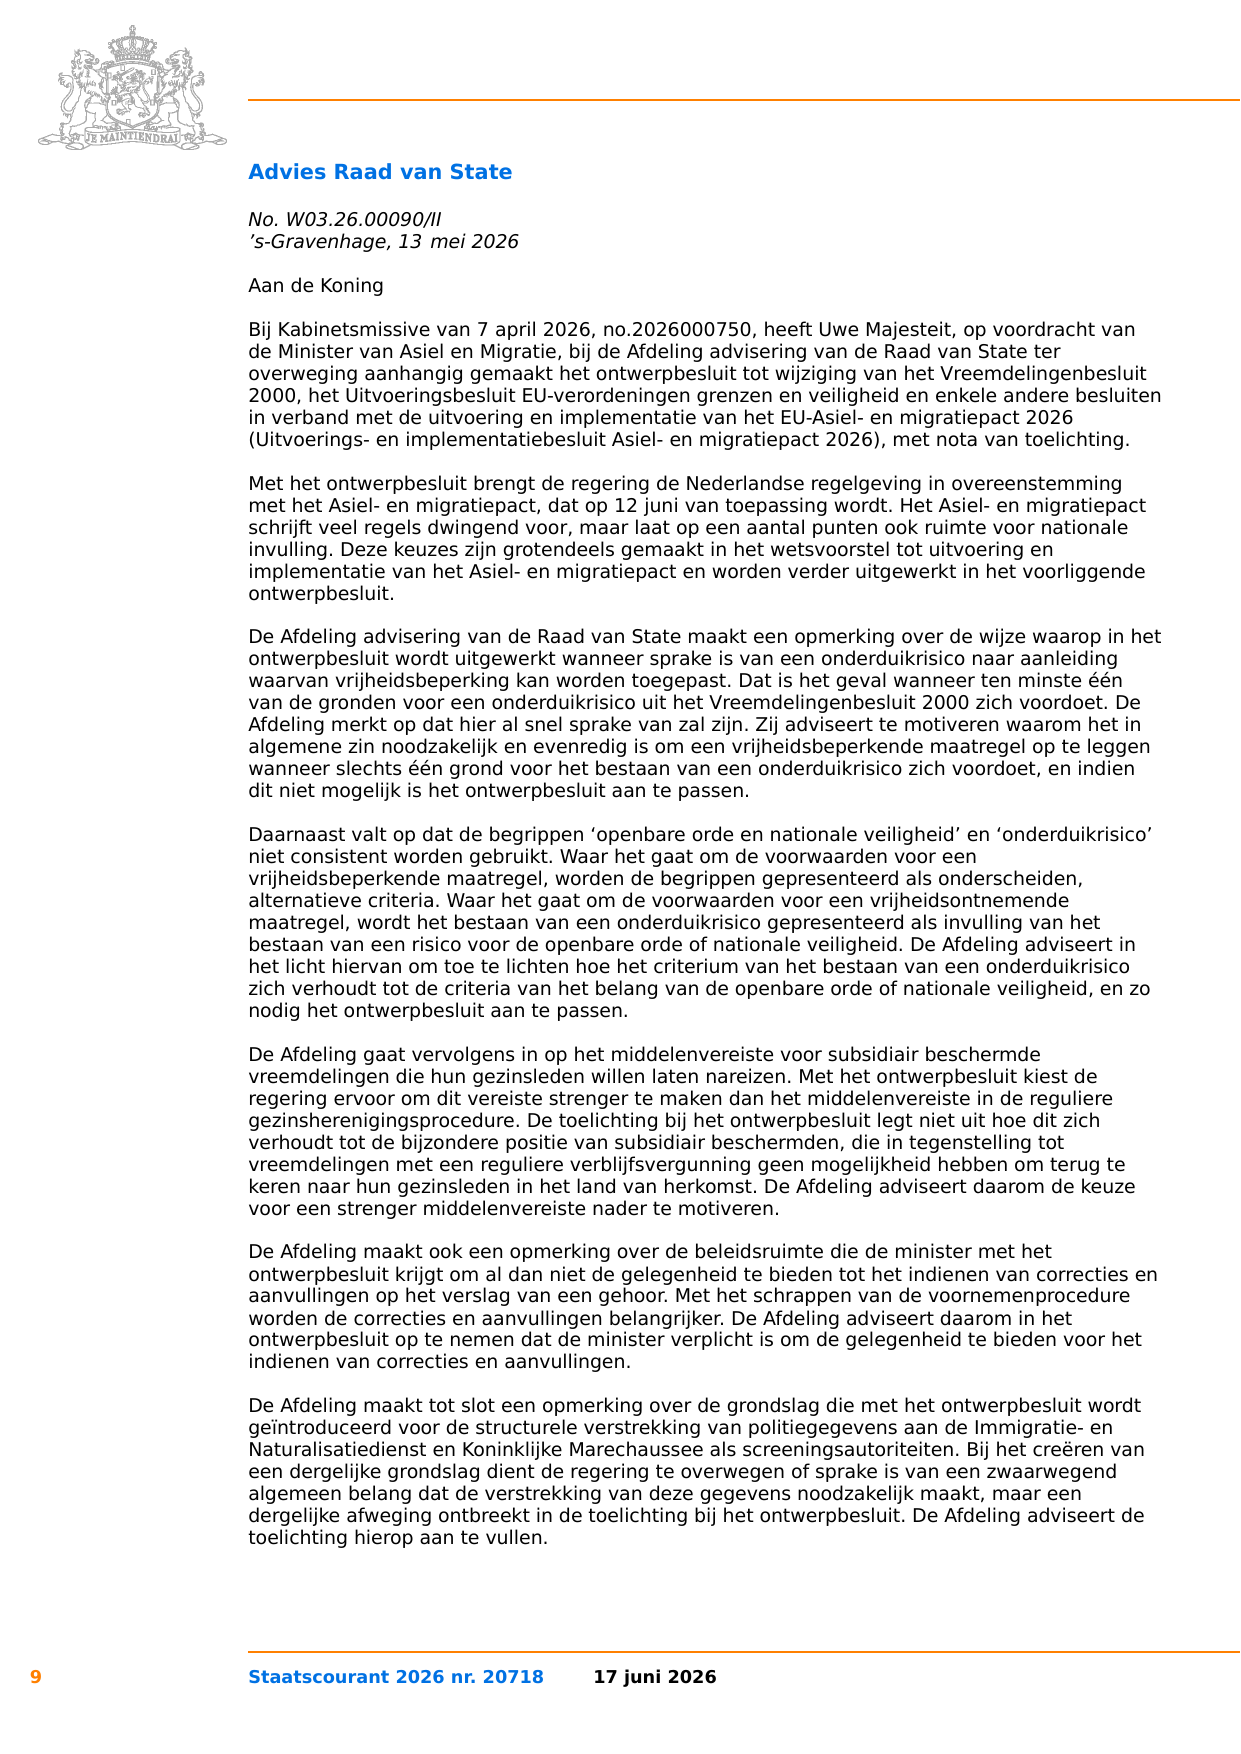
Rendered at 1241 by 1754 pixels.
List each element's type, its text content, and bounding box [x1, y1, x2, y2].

picture [38, 25, 227, 150]
text No. W03.26.00090/II [248, 209, 1163, 231]
text De Afdeling advisering van de Raad van State maakt een opmerking over de wijze waarop in het ontwerpbesluit wordt uitgewerkt wanneer sprake is van een onderduikrisico naar aanleiding waarvan vrijheidsbeperking kan worden toegepast. Dat is het geval wanneer ten minste één van de gronden voor een onderduikrisico uit het Vreemdelingenbesluit 2000 zich voordoet. De Afdeling merkt op dat hier al snel sprake van zal zijn. Zij adviseert te motiveren waarom het in algemene zin noodzakelijk en evenredig is om een vrijheidsbeperkende maatregel op te leggen wanneer slechts één grond voor het bestaan van een onderduikrisico zich voordoet, en indien dit niet mogelijk is het ontwerpbesluit aan te passen. [248, 626, 1163, 802]
text De Afdeling maakt ook een opmerking over de beleidsruimte die de minister met het ontwerpbesluit krijgt om al dan niet de gelegenheid te bieden tot het indienen van correcties en aanvullingen op het verslag van een gehoor. Met het schrappen van de voornemenprocedure worden de correcties en aanvullingen belangrijker. De Afdeling adviseert daarom in het ontwerpbesluit op te nemen dat de minister verplicht is om de gelegenheid te bieden voor het indienen van correcties en aanvullingen. [248, 1241, 1163, 1373]
text De Afdeling gaat vervolgens in op het middelenvereiste voor subsidiair beschermde vreemdelingen die hun gezinsleden willen laten nareizen. Met het ontwerpbesluit kiest de regering ervoor om dit vereiste strenger te maken dan het middelenvereiste in de reguliere gezinsherenigingsprocedure. De toelichting bij het ontwerpbesluit legt niet uit hoe dit zich verhoudt tot de bijzondere positie van subsidiair beschermden, die in tegenstelling tot vreemdelingen met een reguliere verblijfsvergunning geen mogelijkheid hebben om terug te keren naar hun gezinsleden in het land van herkomst. De Afdeling adviseert daarom de keuze voor een strenger middelenvereiste nader te motiveren. [248, 1044, 1163, 1219]
text Met het ontwerpbesluit brengt de regering de Nederlandse regelgeving in overeenstemming met het Asiel- en migratiepact, dat op 12 juni van toepassing wordt. Het Asiel- en migratiepact schrijft veel regels dwingend voor, maar laat op een aantal punten ook ruimte voor nationale invulling. Deze keuzes zijn grotendeels gemaakt in het wetsvoorstel tot uitvoering en implementatie van het Asiel- en migratiepact en worden verder uitgewerkt in het voorliggende ontwerpbesluit. [248, 473, 1163, 604]
subtitle Advies Raad van State [248, 160, 1163, 184]
text De Afdeling maakt tot slot een opmerking over de grondslag die met het ontwerpbesluit wordt geïntroduceerd voor de structurele verstrekking van politiegegevens aan de Immigratie- en Naturalisatiedienst en Koninklijke Marechaussee als screeningsautoriteiten. Bij het creëren van een dergelijke grondslag dient de regering te overwegen of sprake is van een zwaarwegend algemeen belang dat de verstrekking van deze gegevens noodzakelijk maakt, maar een dergelijke afweging ontbreekt in de toelichting bij het ontwerpbesluit. De Afdeling adviseert de toelichting hierop aan te vullen. [248, 1395, 1163, 1549]
text Bij Kabinetsmissive van 7 april 2026, no.2026000750, heeft Uwe Majesteit, op voordracht van de Minister van Asiel en Migratie, bij de Afdeling advisering van de Raad van State ter overweging aanhangig gemaakt het ontwerpbesluit tot wijziging van het Vreemdelingenbesluit 2000, het Uitvoeringsbesluit EU-verordeningen grenzen en veiligheid en enkele andere besluiten in verband met de uitvoering en implementatie van het EU-Asiel- en migratiepact 2026 (Uitvoerings- en implementatiebesluit Asiel- en migratiepact 2026), met nota van toelichting. [248, 319, 1163, 451]
text ’s-Gravenhage, 13 mei 2026 [248, 231, 1163, 253]
text Aan de Koning [248, 275, 1163, 297]
text Daarnaast valt op dat de begrippen ‘openbare orde en nationale veiligheid’ en ‘onderduikrisico’ niet consistent worden gebruikt. Waar het gaat om de voorwaarden voor een vrijheidsbeperkende maatregel, worden de begrippen gepresenteerd als onderscheiden, alternatieve criteria. Waar het gaat om de voorwaarden voor een vrijheidsontnemende maatregel, wordt het bestaan van een onderduikrisico gepresenteerd als invulling van het bestaan van een risico voor de openbare orde of nationale veiligheid. De Afdeling adviseert in het licht hiervan om toe te lichten hoe het criterium van het bestaan van een onderduikrisico zich verhoudt tot de criteria van het belang van de openbare orde of nationale veiligheid, en zo nodig het ontwerpbesluit aan te passen. [248, 824, 1163, 1022]
